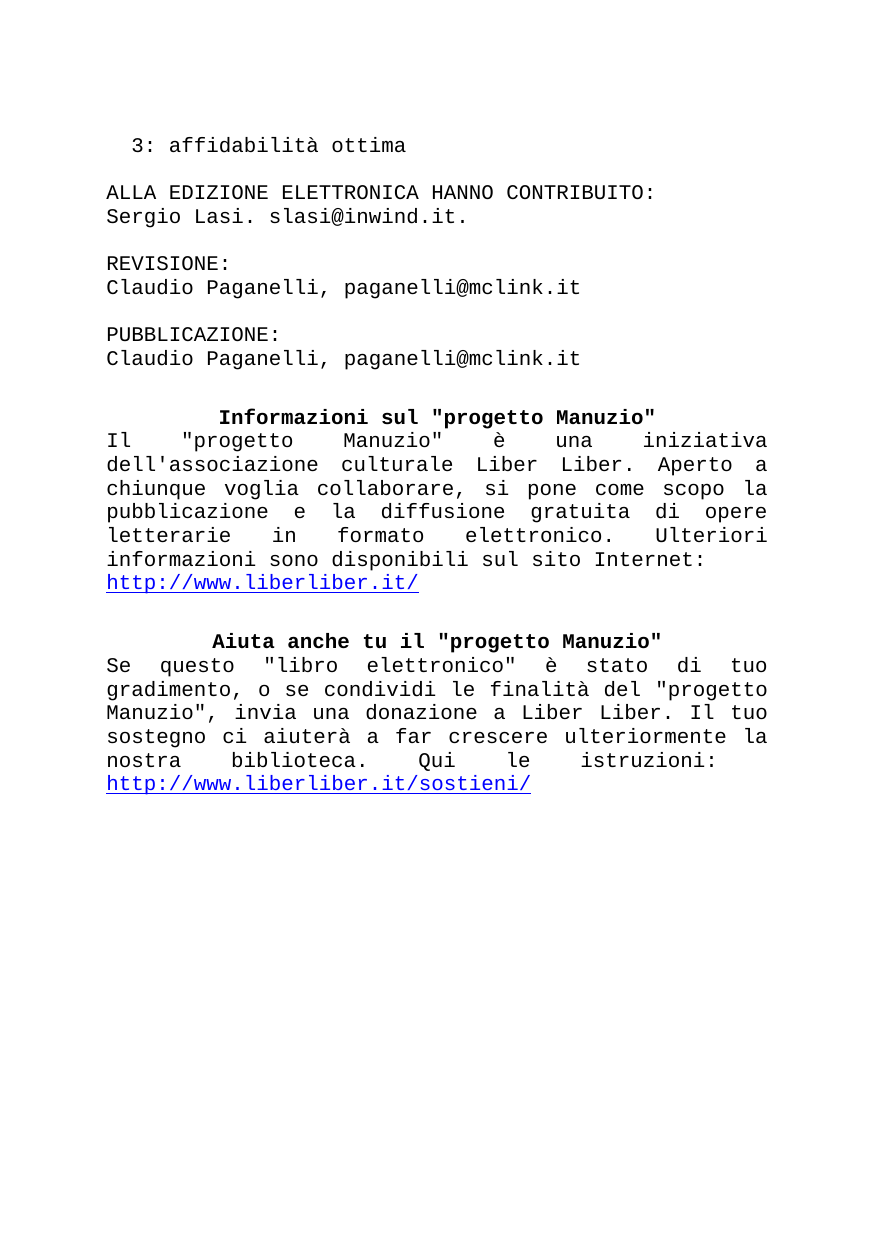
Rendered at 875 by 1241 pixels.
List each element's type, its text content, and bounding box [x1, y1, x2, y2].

text PUBBLICAZIONE: [106, 324, 768, 348]
text Aiuta anche tu il "progetto Manuzio" [106, 631, 768, 655]
text Claudio Paganelli, paganelli@mclink.it [106, 348, 768, 371]
text REVISIONE: [106, 253, 768, 277]
text http://www.liberliber.it/ [106, 572, 768, 596]
text ALLA EDIZIONE ELETTRONICA HANNO CONTRIBUITO: [106, 182, 768, 206]
text Il "progetto Manuzio" è una iniziativa dell'associazione culturale Liber Liber. Aperto a chiunque voglia collaborare, si pone come scopo la pubblicazione e la diffusione gratuita di opere letterarie in formato elettronico. Ulteriori informazioni sono disponibili sul sito Internet: [106, 431, 768, 572]
text Sergio Lasi. slasi@inwind.it. [106, 206, 768, 229]
text Informazioni sul "progetto Manuzio" [106, 407, 768, 431]
text Se questo "libro elettronico" è stato di tuo gradimento, o se condividi le finalità del "progetto Manuzio", invia una donazione a Liber Liber. Il tuo sostegno ci aiuterà a far crescere ulteriormente la nostra biblioteca. Qui le istruzioni: http://www.liberliber.it/sostieni/ [106, 655, 768, 797]
text Claudio Paganelli, paganelli@mclink.it [106, 277, 768, 301]
text 3: affidabilità ottima [106, 135, 768, 159]
